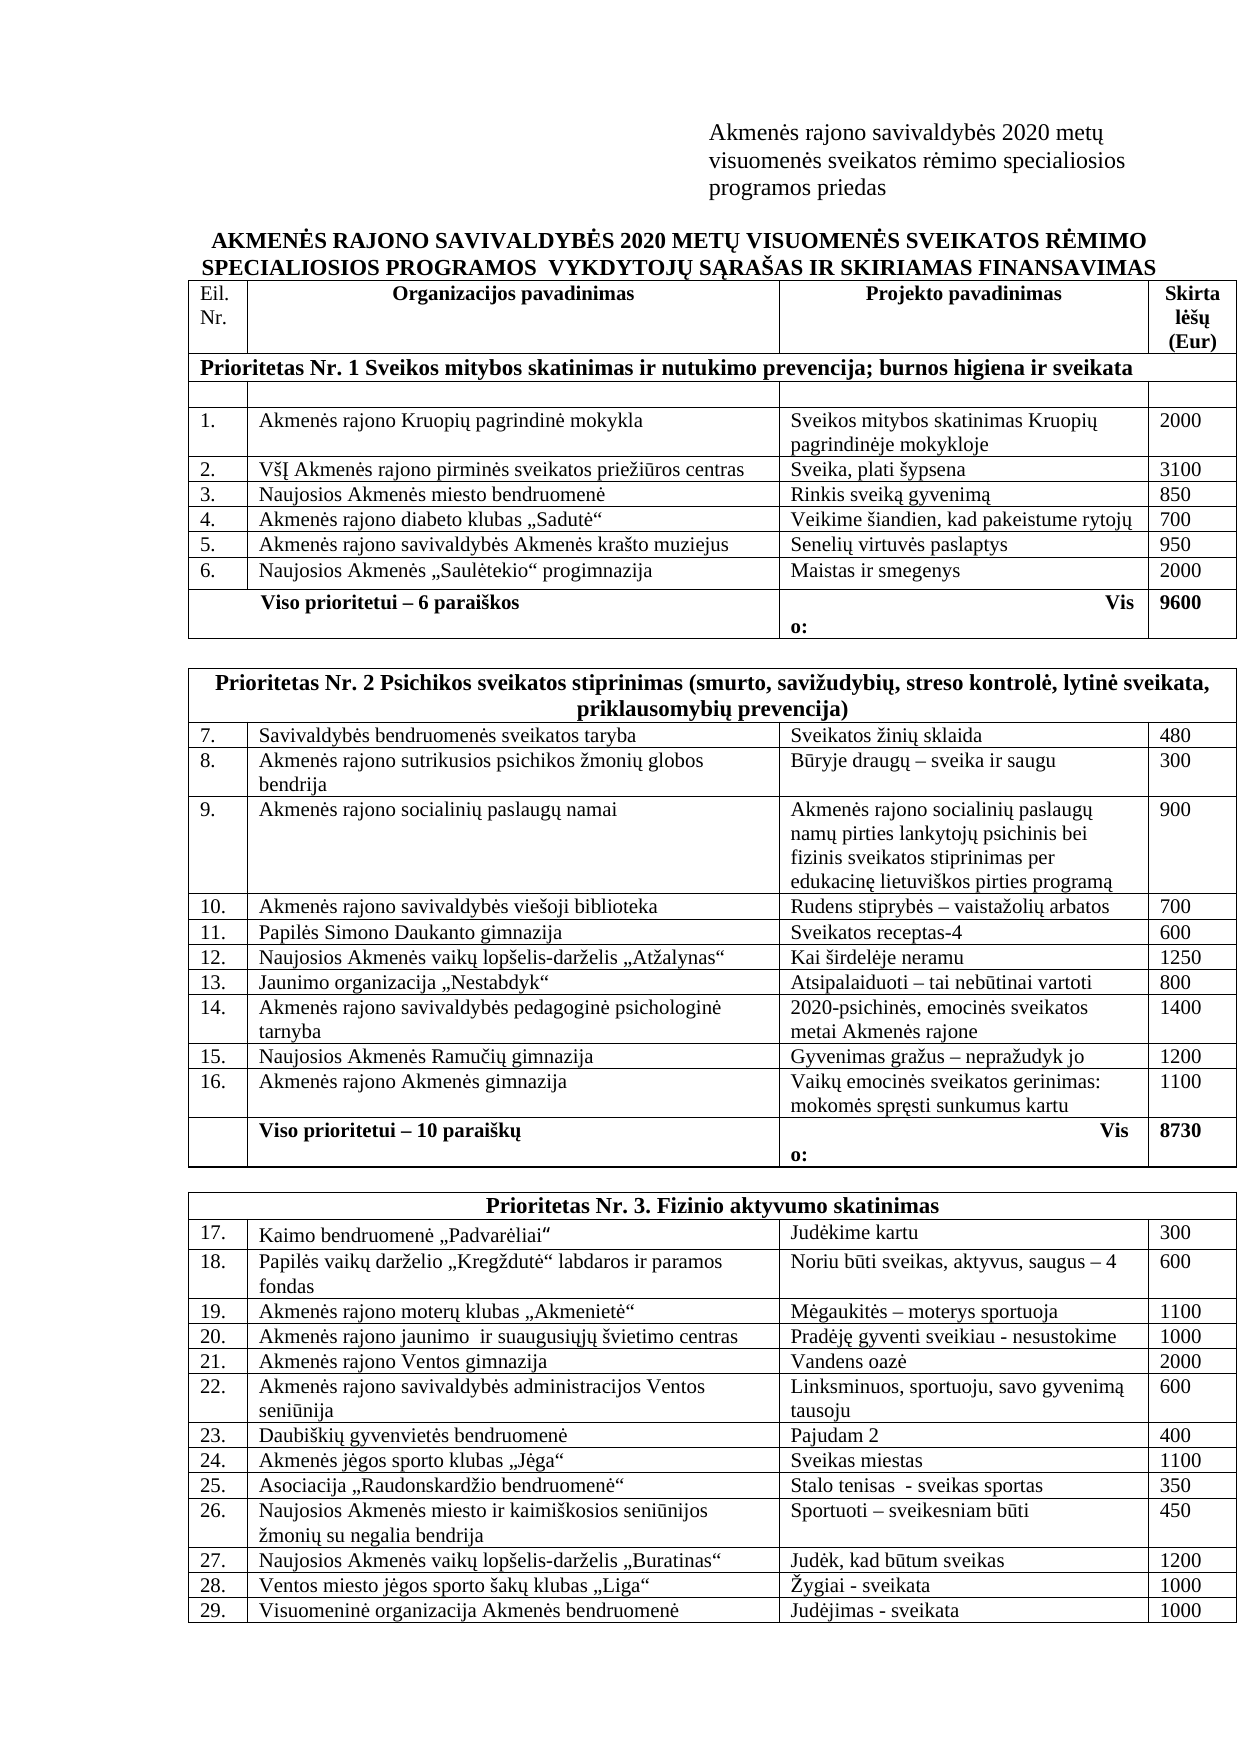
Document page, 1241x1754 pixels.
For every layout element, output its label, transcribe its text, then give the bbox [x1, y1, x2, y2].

table_cell Viso prioritetui – 6 paraiškos [189, 590, 779, 638]
table_cell Akmenės rajono savivaldybės administracijos Ventos seniūnija [248, 1374, 779, 1422]
table_cell Senelių virtuvės paslaptys [780, 532, 1148, 557]
table_cell Viso: [780, 1118, 1148, 1166]
table_cell Naujosios Akmenės miesto ir kaimiškosios seniūnijos žmonių su negalia bendrija [248, 1499, 779, 1547]
table_cell 14. [189, 995, 247, 1043]
table_cell 950 [1149, 532, 1236, 557]
table_cell 24. [189, 1448, 247, 1472]
table_cell 4. [189, 507, 247, 531]
table_cell Vandens oazė [780, 1349, 1148, 1373]
table_cell Akmenės rajono savivaldybės viešoji biblioteka [248, 894, 779, 918]
table_header Skirta lėšų (Eur) [1149, 281, 1236, 353]
table_cell Būryje draugų – sveika ir saugu [780, 748, 1148, 796]
table_cell Naujosios Akmenės „Saulėtekio“ progimnazija [248, 558, 779, 589]
table_cell 9600 [1149, 590, 1236, 638]
table_cell 600 [1149, 920, 1236, 944]
table_cell Noriu būti sveikas, aktyvus, saugus – 4 [780, 1250, 1148, 1298]
table_cell 1250 [1149, 945, 1236, 969]
table_cell 16. [189, 1069, 247, 1117]
table_cell 600 [1149, 1250, 1236, 1298]
table_cell Judėjimas - sveikata [780, 1598, 1148, 1622]
table_cell 1200 [1149, 1548, 1236, 1572]
table_cell Stalo tenisas - sveikas sportas [780, 1473, 1148, 1497]
table_cell 600 [1149, 1374, 1236, 1422]
table_cell 13. [189, 970, 247, 994]
table_cell 2020-psichinės, emocinės sveikatos metai Akmenės rajone [780, 995, 1148, 1043]
table_cell 1100 [1149, 1069, 1236, 1117]
table_cell Sveikas miestas [780, 1448, 1148, 1472]
table_cell Judėk, kad būtum sveikas [780, 1548, 1148, 1572]
table_cell 1000 [1149, 1598, 1236, 1622]
table_cell 1400 [1149, 995, 1236, 1043]
table_cell Naujosios Akmenės vaikų lopšelis-darželis „Atžalynas“ [248, 945, 779, 969]
text AKMENĖS RAJONO SAVIVALDYBĖS 2020 METŲ VISUOMENĖS SVEIKATOS RĖMIMO SPECIALIOSIOS PROGRAMOS VYKDYTOJŲ SĄRAŠAS IR SKIRIAMAS FINANSAVIMAS [177, 227, 1181, 280]
table_cell 7. [189, 723, 247, 747]
table_cell 2. [189, 457, 247, 481]
table_cell Akmenės rajono diabeto klubas „Sadutė“ [248, 507, 779, 531]
table_cell Akmenės rajono socialinių paslaugų namai [248, 797, 779, 893]
table_cell Gyvenimas gražus – nepražudyk jo [780, 1044, 1148, 1068]
table_cell 9. [189, 797, 247, 893]
table_cell Daubiškių gyvenvietės bendruomenė [248, 1423, 779, 1447]
table_header Eil. Nr. [189, 281, 247, 353]
table_cell 350 [1149, 1473, 1236, 1497]
table_cell Rinkis sveiką gyvenimą [780, 482, 1148, 506]
table_cell Vaikų emocinės sveikatos gerinimas: mokomės spręsti sunkumus kartu [780, 1069, 1148, 1117]
table_cell 20. [189, 1324, 247, 1348]
table_cell Papilės vaikų darželio „Kregždutė“ labdaros ir paramos fondas [248, 1250, 779, 1298]
table_cell 300 [1149, 748, 1236, 796]
table_cell 6. [189, 558, 247, 589]
table_cell Sveikos mitybos skatinimas Kruopių pagrindinėje mokykloje [780, 408, 1148, 456]
table_cell Akmenės rajono savivaldybės Akmenės krašto muziejus [248, 532, 779, 557]
table_cell Rudens stiprybės – vaistažolių arbatos [780, 894, 1148, 918]
table_cell 1000 [1149, 1573, 1236, 1597]
table_cell Papilės Simono Daukanto gimnazija [248, 920, 779, 944]
table_cell 8. [189, 748, 247, 796]
table_cell 23. [189, 1423, 247, 1447]
table_cell Savivaldybės bendruomenės sveikatos taryba [248, 723, 779, 747]
table_cell 10. [189, 894, 247, 918]
table_cell Visuomeninė organizacija Akmenės bendruomenė [248, 1598, 779, 1622]
table_cell 700 [1149, 507, 1236, 531]
table_cell Akmenės rajono savivaldybės pedagoginė psichologinė tarnyba [248, 995, 779, 1043]
table_cell 25. [189, 1473, 247, 1497]
table_cell 900 [1149, 797, 1236, 893]
table_cell 21. [189, 1349, 247, 1373]
table_cell 2000 [1149, 558, 1236, 589]
table_cell Naujosios Akmenės vaikų lopšelis-darželis „Buratinas“ [248, 1548, 779, 1572]
table_cell Sveikatos žinių sklaida [780, 723, 1148, 747]
table_cell Judėkime kartu [780, 1220, 1148, 1248]
text programos priedas [177, 173, 1181, 201]
table_cell Asociacija „Raudonskardžio bendruomenė“ [248, 1473, 779, 1497]
table_cell 5. [189, 532, 247, 557]
table_cell 850 [1149, 482, 1236, 506]
table_cell 27. [189, 1548, 247, 1572]
table_cell 1200 [1149, 1044, 1236, 1068]
table_cell Atsipalaiduoti – tai nebūtinai vartoti [780, 970, 1148, 994]
text visuomenės sveikatos rėmimo specialiosios [177, 146, 1181, 173]
table_cell 11. [189, 920, 247, 944]
table_cell Akmenės rajono socialinių paslaugų namų pirties lankytojų psichinis bei fizinis sveikatos stiprinimas per edukacinę lietuviškos pirties programą [780, 797, 1148, 893]
table_cell Sveikatos receptas-4 [780, 920, 1148, 944]
table_cell 28. [189, 1573, 247, 1597]
table_cell Akmenės rajono sutrikusios psichikos žmonių globos bendrija [248, 748, 779, 796]
table_cell Viso: [780, 590, 1148, 638]
table_cell Akmenės rajono moterų klubas „Akmenietė“ [248, 1299, 779, 1323]
table_cell 26. [189, 1499, 247, 1547]
table_cell Kai širdelėje neramu [780, 945, 1148, 969]
table_cell Naujosios Akmenės miesto bendruomenė [248, 482, 779, 506]
table_cell [189, 382, 247, 407]
table_cell Veikime šiandien, kad pakeistume rytojų [780, 507, 1148, 531]
table_cell Sportuoti – sveikesniam būti [780, 1499, 1148, 1547]
table_header Projekto pavadinimas [780, 281, 1148, 353]
table_cell Sveika, plati šypsena [780, 457, 1148, 481]
table_cell 18. [189, 1250, 247, 1298]
table_cell Akmenės jėgos sporto klubas „Jėga“ [248, 1448, 779, 1472]
table_cell 29. [189, 1598, 247, 1622]
table_cell 22. [189, 1374, 247, 1422]
table_header Organizacijos pavadinimas [248, 281, 779, 353]
table_cell 19. [189, 1299, 247, 1323]
table_cell Maistas ir smegenys [780, 558, 1148, 589]
table_cell Mėgaukitės – moterys sportuoja [780, 1299, 1148, 1323]
table_cell 2000 [1149, 1349, 1236, 1373]
table_cell Pajudam 2 [780, 1423, 1148, 1447]
table_cell 300 [1149, 1220, 1236, 1248]
table_cell 1100 [1149, 1299, 1236, 1323]
table_cell Žygiai - sveikata [780, 1573, 1148, 1597]
table_cell 1000 [1149, 1324, 1236, 1348]
table_cell Akmenės rajono Akmenės gimnazija [248, 1069, 779, 1117]
table_cell Naujosios Akmenės Ramučių gimnazija [248, 1044, 779, 1068]
table_cell Akmenės rajono Kruopių pagrindinė mokykla [248, 408, 779, 456]
table_cell 3. [189, 482, 247, 506]
table_cell 1. [189, 408, 247, 456]
table_cell [780, 382, 1148, 407]
table_cell [1149, 382, 1236, 407]
table_cell 3100 [1149, 457, 1236, 481]
table_cell Ventos miesto jėgos sporto šakų klubas „Liga“ [248, 1573, 779, 1597]
table_cell Prioritetas Nr. 1 Sveikos mitybos skatinimas ir nutukimo prevencija; burnos higiena ir sveikata [189, 354, 1236, 381]
table_cell 800 [1149, 970, 1236, 994]
table_cell 450 [1149, 1499, 1236, 1547]
table_cell Linksminuos, sportuoju, savo gyvenimą tausoju [780, 1374, 1148, 1422]
table_cell 8730 [1149, 1118, 1236, 1166]
table_cell Akmenės rajono jaunimo ir suaugusiųjų švietimo centras [248, 1324, 779, 1348]
table_cell 480 [1149, 723, 1236, 747]
table_header Prioritetas Nr. 2 Psichikos sveikatos stiprinimas (smurto, savižudybių, streso kontrolė, lytinė sveikata, priklausomybių prevencija) [189, 669, 1236, 722]
table_cell [189, 1118, 247, 1166]
text Akmenės rajono savivaldybės 2020 metų [177, 118, 1181, 146]
table_cell 17. [189, 1220, 247, 1248]
table_cell VšĮ Akmenės rajono pirminės sveikatos priežiūros centras [248, 457, 779, 481]
table_cell 15. [189, 1044, 247, 1068]
table_cell 700 [1149, 894, 1236, 918]
table_header Prioritetas Nr. 3. Fizinio aktyvumo skatinimas [189, 1193, 1236, 1219]
table_cell Viso prioritetui – 10 paraiškų [248, 1118, 779, 1166]
table_cell Akmenės rajono Ventos gimnazija [248, 1349, 779, 1373]
table_cell [248, 382, 779, 407]
table_cell 12. [189, 945, 247, 969]
table_cell Pradėję gyventi sveikiau - nesustokime [780, 1324, 1148, 1348]
table_cell 2000 [1149, 408, 1236, 456]
table_cell Kaimo bendruomenė „Padvarėliai“ [248, 1220, 779, 1248]
table_cell 400 [1149, 1423, 1236, 1447]
table_cell Jaunimo organizacija „Nestabdyk“ [248, 970, 779, 994]
table_cell 1100 [1149, 1448, 1236, 1472]
